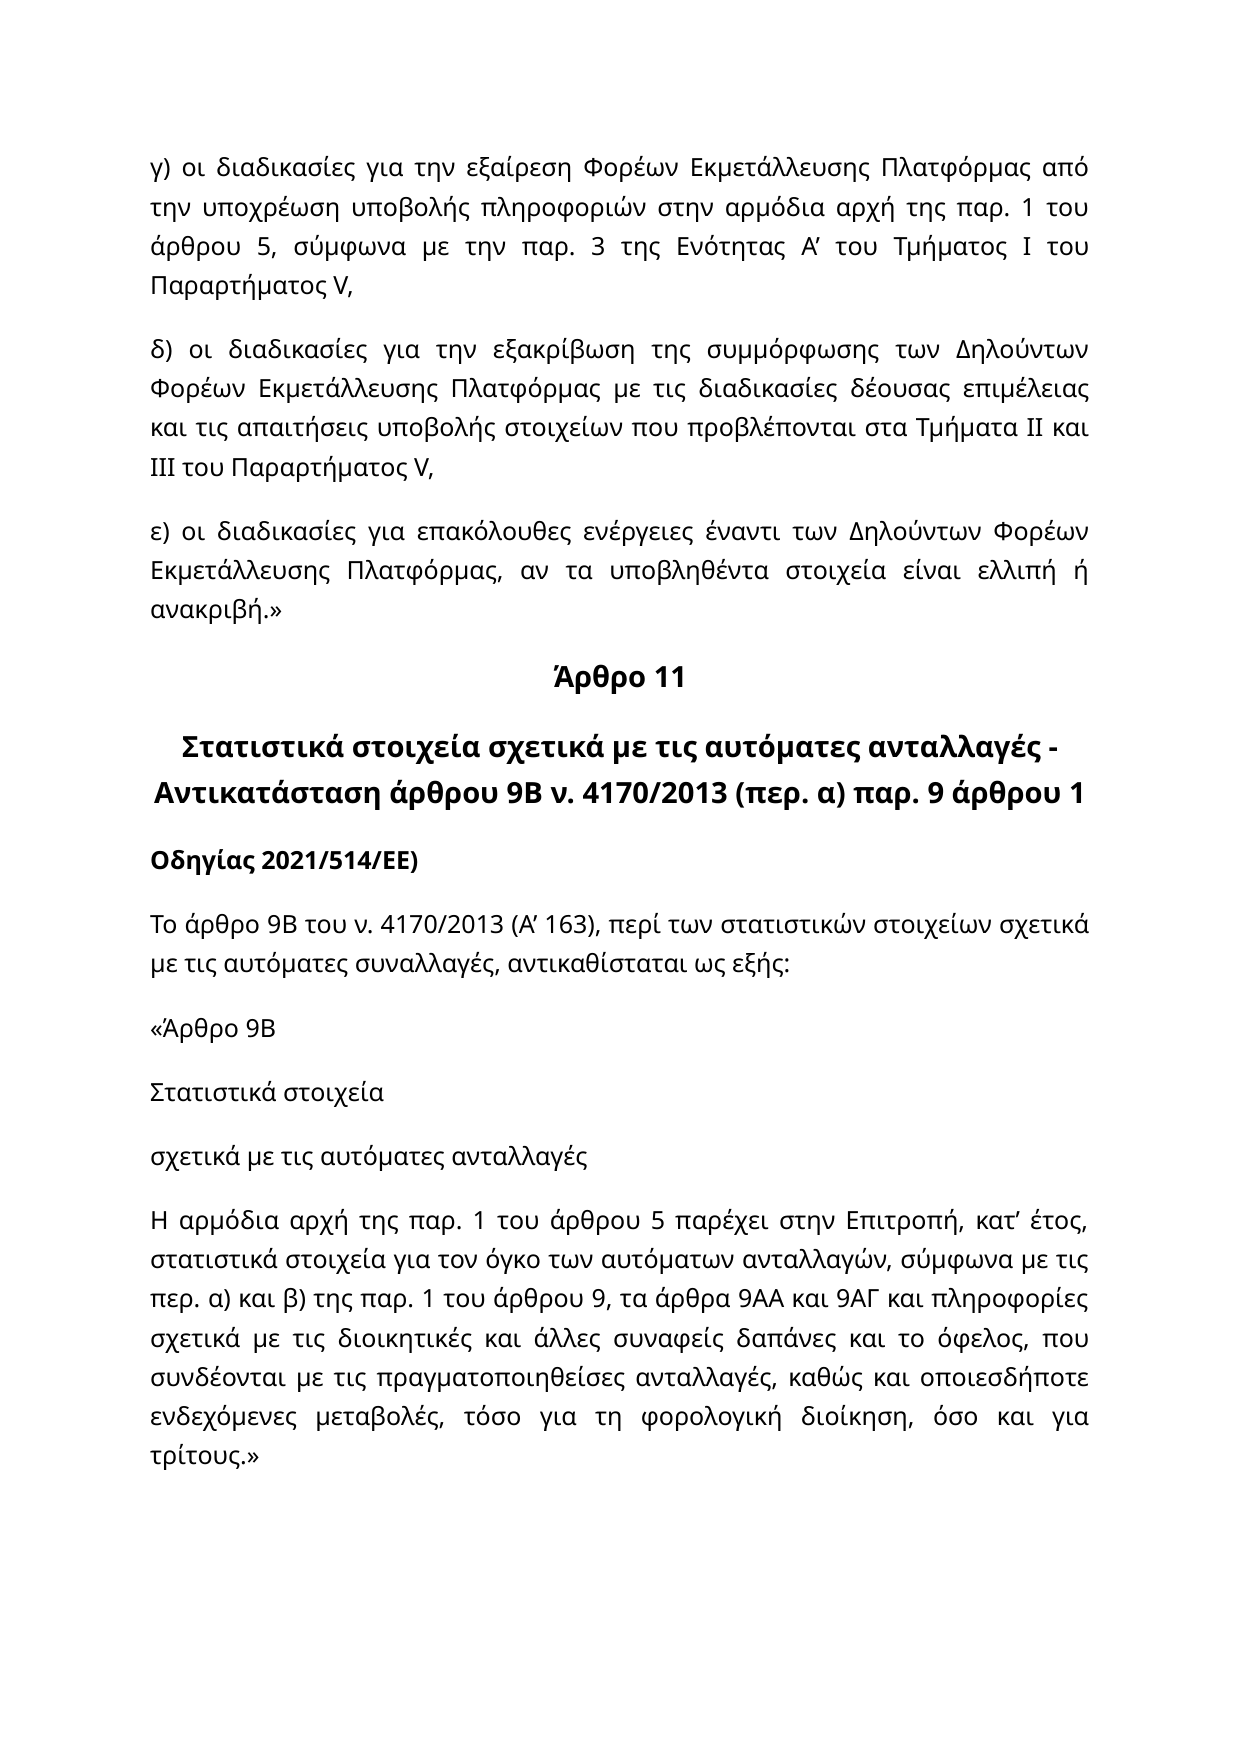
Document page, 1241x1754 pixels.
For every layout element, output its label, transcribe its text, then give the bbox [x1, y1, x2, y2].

text Οδηγίας 2021/514/ΕΕ) [150, 843, 1090, 877]
text Στατιστικά στοιχεία [150, 1074, 1090, 1108]
text Το άρθρο 9Β του ν. 4170/2013 (Α’ 163), περί των στατιστικών στοιχείων σχετικά με τις αυτόματες συναλλαγές, αντικαθίσταται ως εξής: [150, 907, 1090, 980]
subtitle Άρθρο 11 [150, 656, 1090, 696]
text σχετικά με τις αυτόματες ανταλλαγές [150, 1138, 1090, 1173]
text ε) οι διαδικασίες για επακόλουθες ενέργειες έναντι των Δηλούντων Φορέων Εκμετάλλευσης Πλατφόρμας, αν τα υποβληθέντα στοιχεία είναι ελλιπή ή ανακριβή.» [150, 513, 1090, 626]
subtitle Στατιστικά στοιχεία σχετικά με τις αυτόματες ανταλλαγές - Αντικατάσταση άρθρου 9Β ν. 4170/2013 (περ. α) παρ. 9 άρθρου 1 [150, 726, 1090, 812]
text δ) οι διαδικασίες για την εξακρίβωση της συμμόρφωσης των Δηλούντων Φορέων Εκμετάλλευσης Πλατφόρμας με τις διαδικασίες δέουσας επιμέλειας και τις απαιτήσεις υποβολής στοιχείων που προβλέπονται στα Τμήματα II και ΙΙΙ του Παραρτήματος V, [150, 332, 1090, 483]
text «Άρθρο 9Β [150, 1010, 1090, 1044]
text Η αρμόδια αρχή της παρ. 1 του άρθρου 5 παρέχει στην Επιτροπή, κατ’ έτος, στατιστικά στοιχεία για τον όγκο των αυτόματων ανταλλαγών, σύμφωνα με τις περ. α) και β) της παρ. 1 του άρθρου 9, τα άρθρα 9ΑΑ και 9ΑΓ και πληροφορίες σχετικά με τις διοικητικές και άλλες συναφείς δαπάνες και το όφελος, που συνδέονται με τις πραγματοποιηθείσες ανταλλαγές, καθώς και οποιεσδήποτε ενδεχόμενες μεταβολές, τόσο για τη φορολογική διοίκηση, όσο και για τρίτους.» [150, 1203, 1090, 1472]
text γ) οι διαδικασίες για την εξαίρεση Φορέων Εκμετάλλευσης Πλατφόρμας από την υποχρέωση υποβολής πληροφοριών στην αρμόδια αρχή της παρ. 1 του άρθρου 5, σύμφωνα με την παρ. 3 της Ενότητας Α’ του Τμήματος Ι του Παραρτήματος V, [150, 150, 1090, 302]
